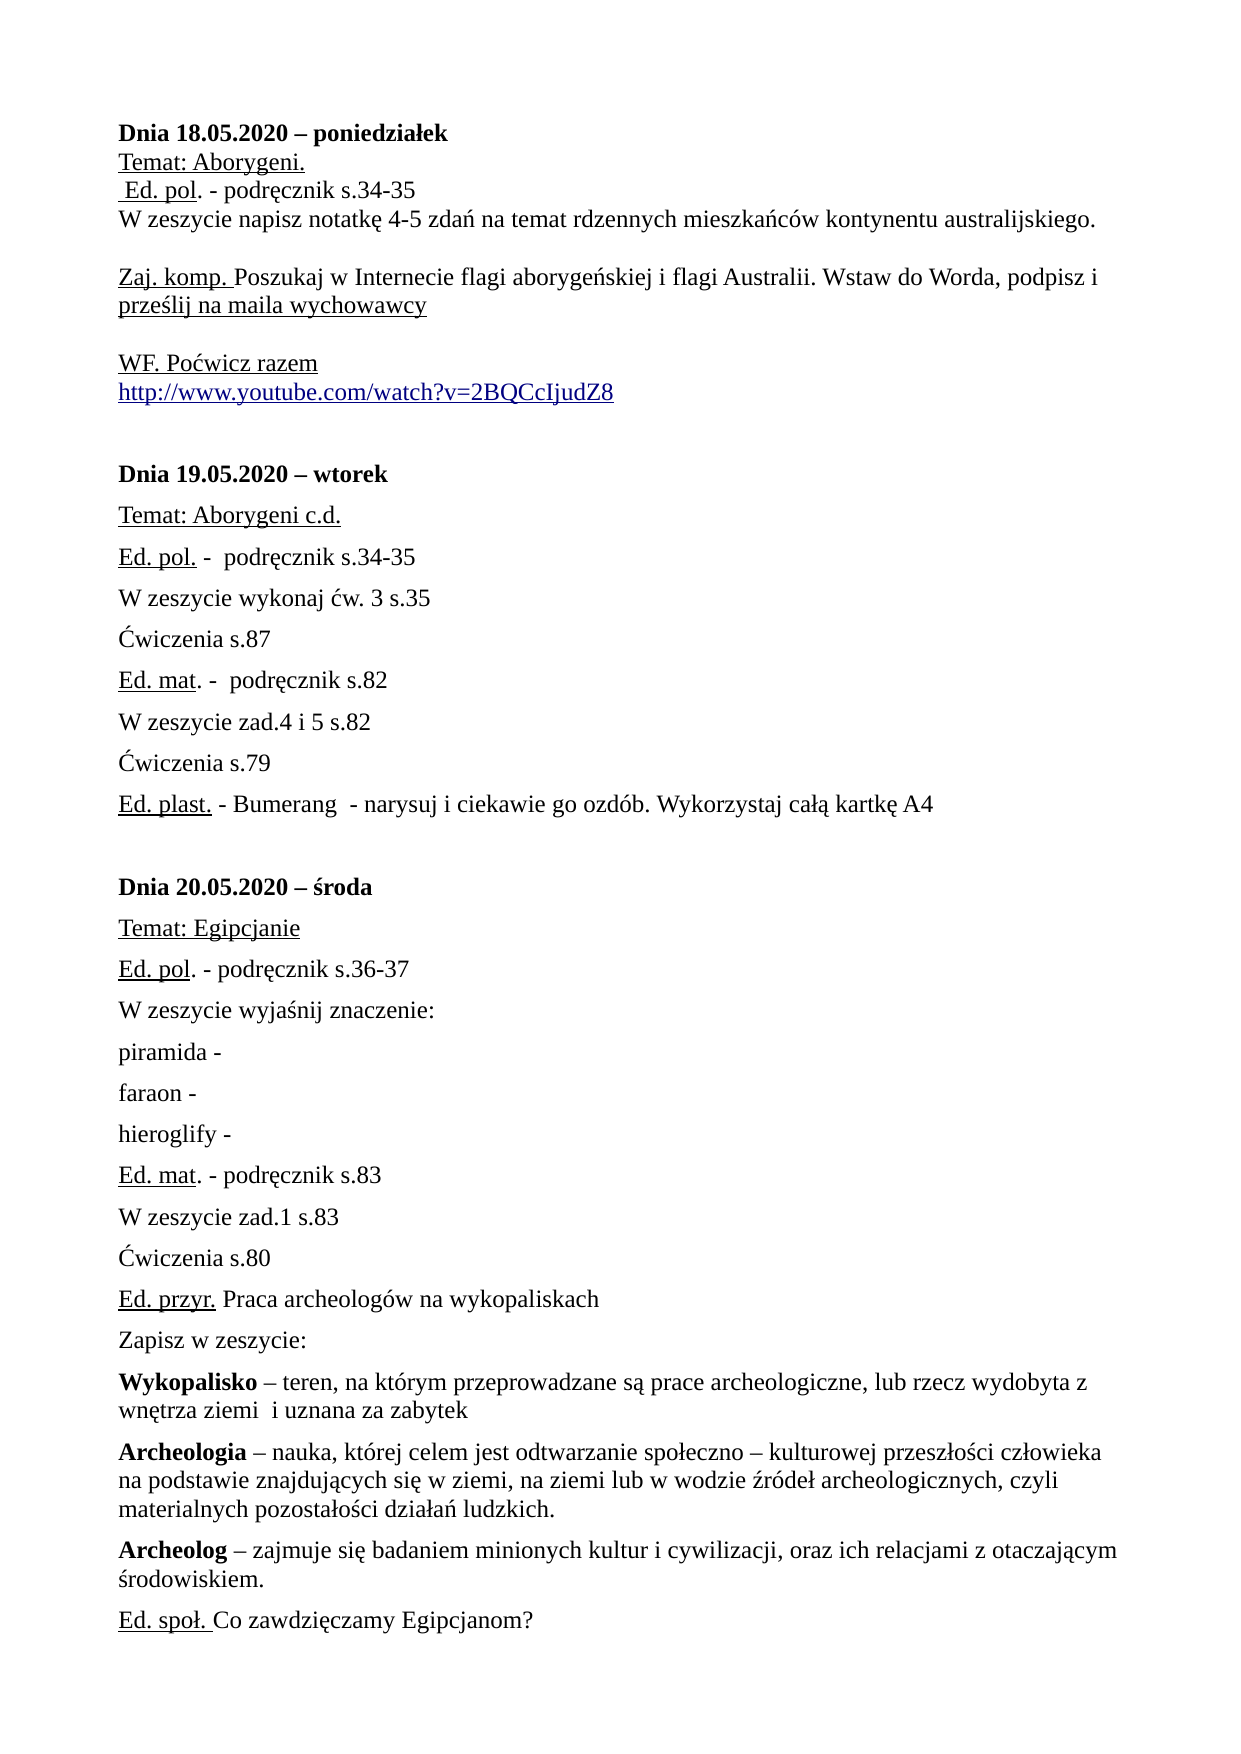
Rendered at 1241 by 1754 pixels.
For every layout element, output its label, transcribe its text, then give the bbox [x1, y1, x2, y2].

text Ed. mat. - podręcznik s.82 [118, 666, 1122, 694]
text Ćwiczenia s.80 [118, 1243, 1122, 1272]
text piramida - [118, 1037, 1122, 1066]
text Archeolog – zajmuje się badaniem minionych kultur i cywilizacji, oraz ich relacjami z otaczającym środowiskiem. [118, 1536, 1122, 1593]
text Zaj. komp. Poszukaj w Internecie flagi aborygeńskiej i flagi Australii. Wstaw do Worda, podpisz i prześlij na maila wychowawcy [118, 262, 1122, 319]
text Dnia 20.05.2020 – środa [118, 872, 1122, 901]
text Temat: Egipcjanie [118, 913, 1122, 942]
text Ed. społ. Co zawdzięczamy Egipcjanom? [118, 1606, 1122, 1634]
text Ed. pol. - podręcznik s.36-37 [118, 954, 1122, 983]
text W zeszycie wyjaśnij znaczenie: [118, 996, 1122, 1024]
text Ed. pol. - podręcznik s.34-35 [118, 542, 1122, 571]
text Ćwiczenia s.79 [118, 748, 1122, 777]
text hieroglify - [118, 1119, 1122, 1148]
text W zeszycie zad.4 i 5 s.82 [118, 707, 1122, 736]
text W zeszycie napisz notatkę 4-5 zdań na temat rdzennych mieszkańców kontynentu australijskiego. [118, 204, 1122, 233]
text Ed. pol. - podręcznik s.34-35 [118, 176, 1122, 204]
text WF. Poćwicz razem [118, 348, 1122, 377]
text Zapisz w zeszycie: [118, 1326, 1122, 1354]
text Dnia 19.05.2020 – wtorek [118, 459, 1122, 488]
text Dnia 18.05.2020 – poniedziałek [118, 118, 1122, 147]
text Ed. przyr. Praca archeologów na wykopaliskach [118, 1284, 1122, 1313]
text http://www.youtube.com/watch?v=2BQCcIjudZ8 [118, 377, 1122, 406]
text Archeologia – nauka, której celem jest odtwarzanie społeczno – kulturowej przeszłości człowieka na podstawie znajdujących się w ziemi, na ziemi lub w wodzie źródeł archeologicznych, czyli materialnych pozostałości działań ludzkich. [118, 1437, 1122, 1523]
text Ćwiczenia s.87 [118, 624, 1122, 653]
text W zeszycie zad.1 s.83 [118, 1202, 1122, 1231]
text Ed. mat. - podręcznik s.83 [118, 1161, 1122, 1189]
text faraon - [118, 1078, 1122, 1107]
text Ed. plast. - Bumerang - narysuj i ciekawie go ozdób. Wykorzystaj całą kartkę A4 [118, 789, 1122, 818]
text Temat: Aborygeni. [118, 147, 1122, 176]
text Wykopalisko – teren, na którym przeprowadzane są prace archeologiczne, lub rzecz wydobyta z wnętrza ziemi i uznana za zabytek [118, 1367, 1122, 1424]
text Temat: Aborygeni c.d. [118, 501, 1122, 529]
text W zeszycie wykonaj ćw. 3 s.35 [118, 583, 1122, 612]
